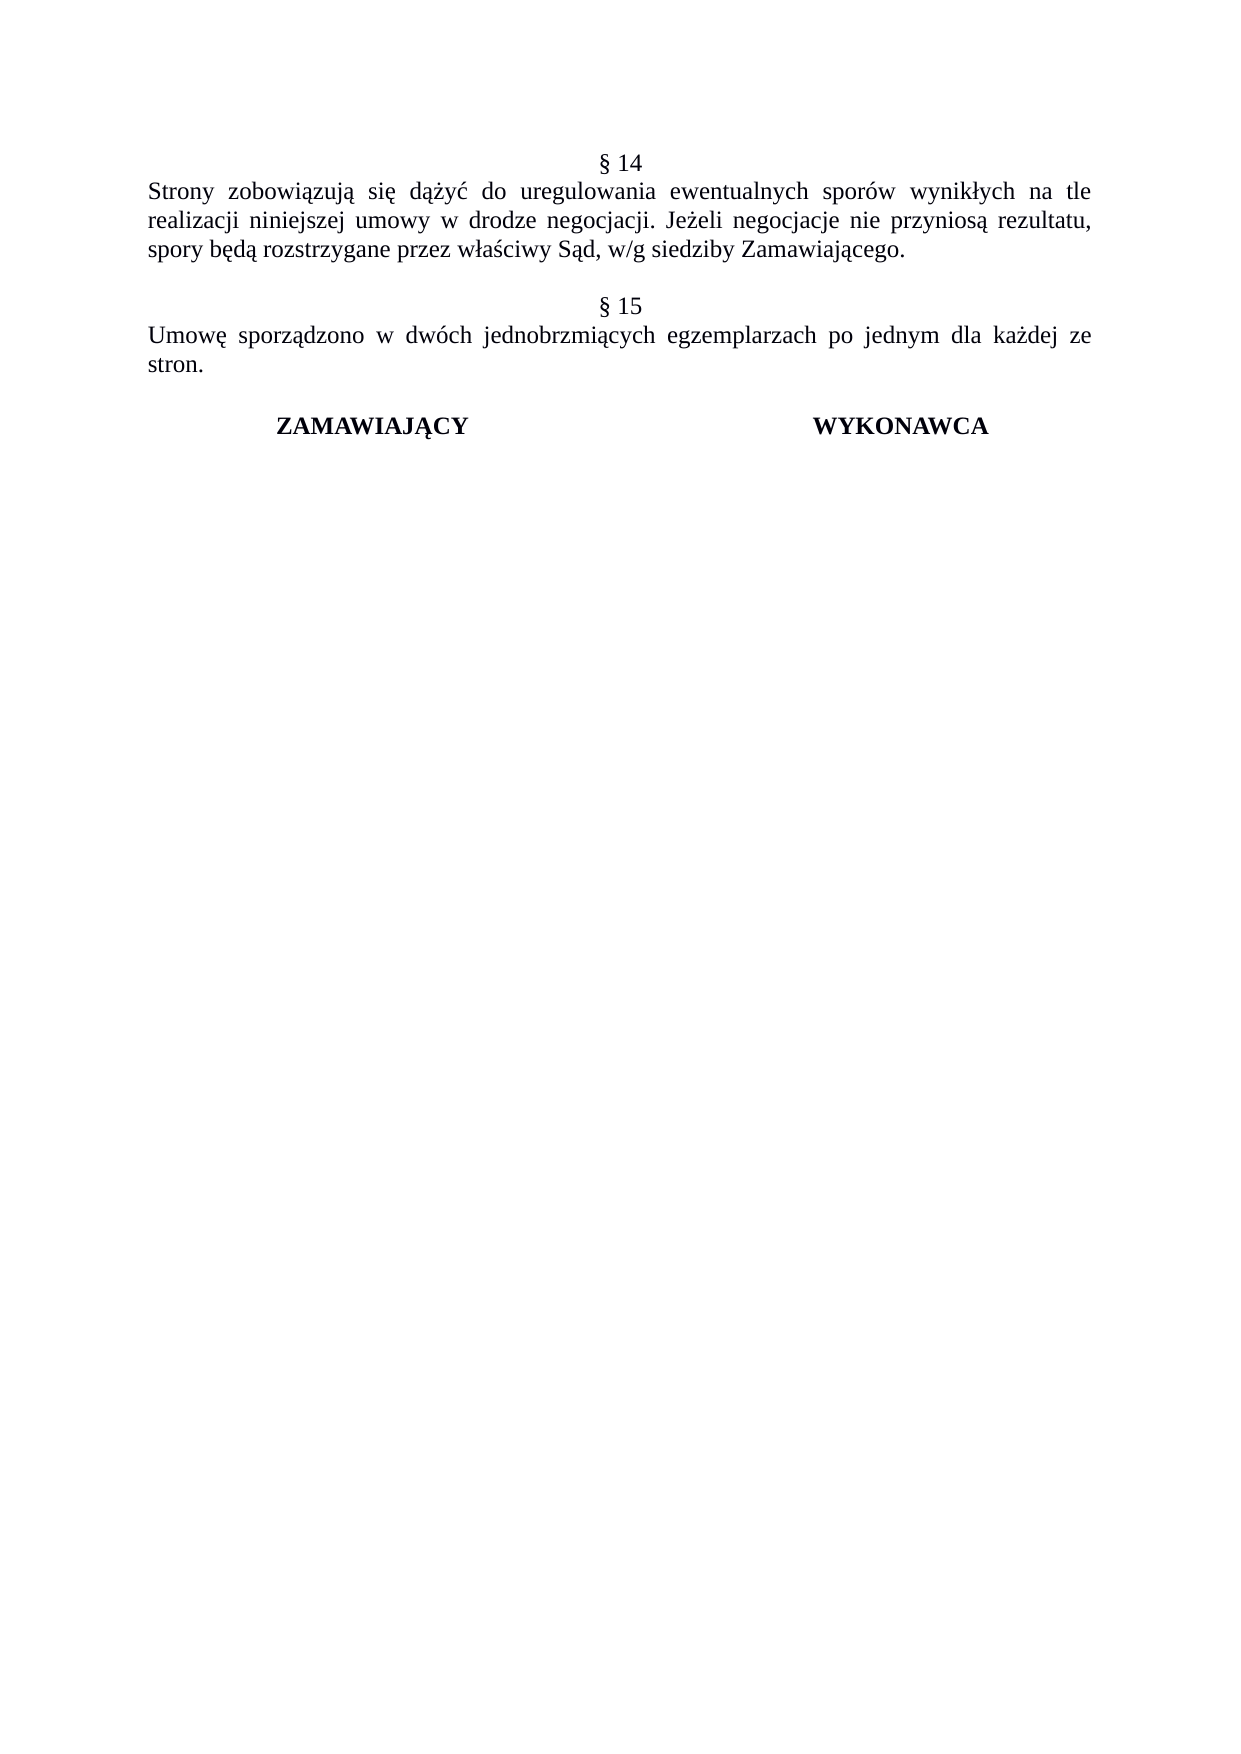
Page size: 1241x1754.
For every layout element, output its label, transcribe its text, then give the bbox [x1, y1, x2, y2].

text ZAMAWIAJĄCY WYKONAWCA [148, 411, 1093, 440]
text § 14 [148, 148, 1093, 176]
text Strony zobowiązują się dążyć do uregulowania ewentualnych sporów wynikłych na tle realizacji niniejszej umowy w drodze negocjacji. Jeżeli negocjacje nie przyniosą rezultatu, spory będą rozstrzygane przez właściwy Sąd, w/g siedziby Zamawiającego. [148, 176, 1093, 263]
text Umowę sporządzono w dwóch jednobrzmiących egzemplarzach po jednym dla każdej ze stron. [148, 320, 1093, 378]
text § 15 [148, 291, 1093, 320]
